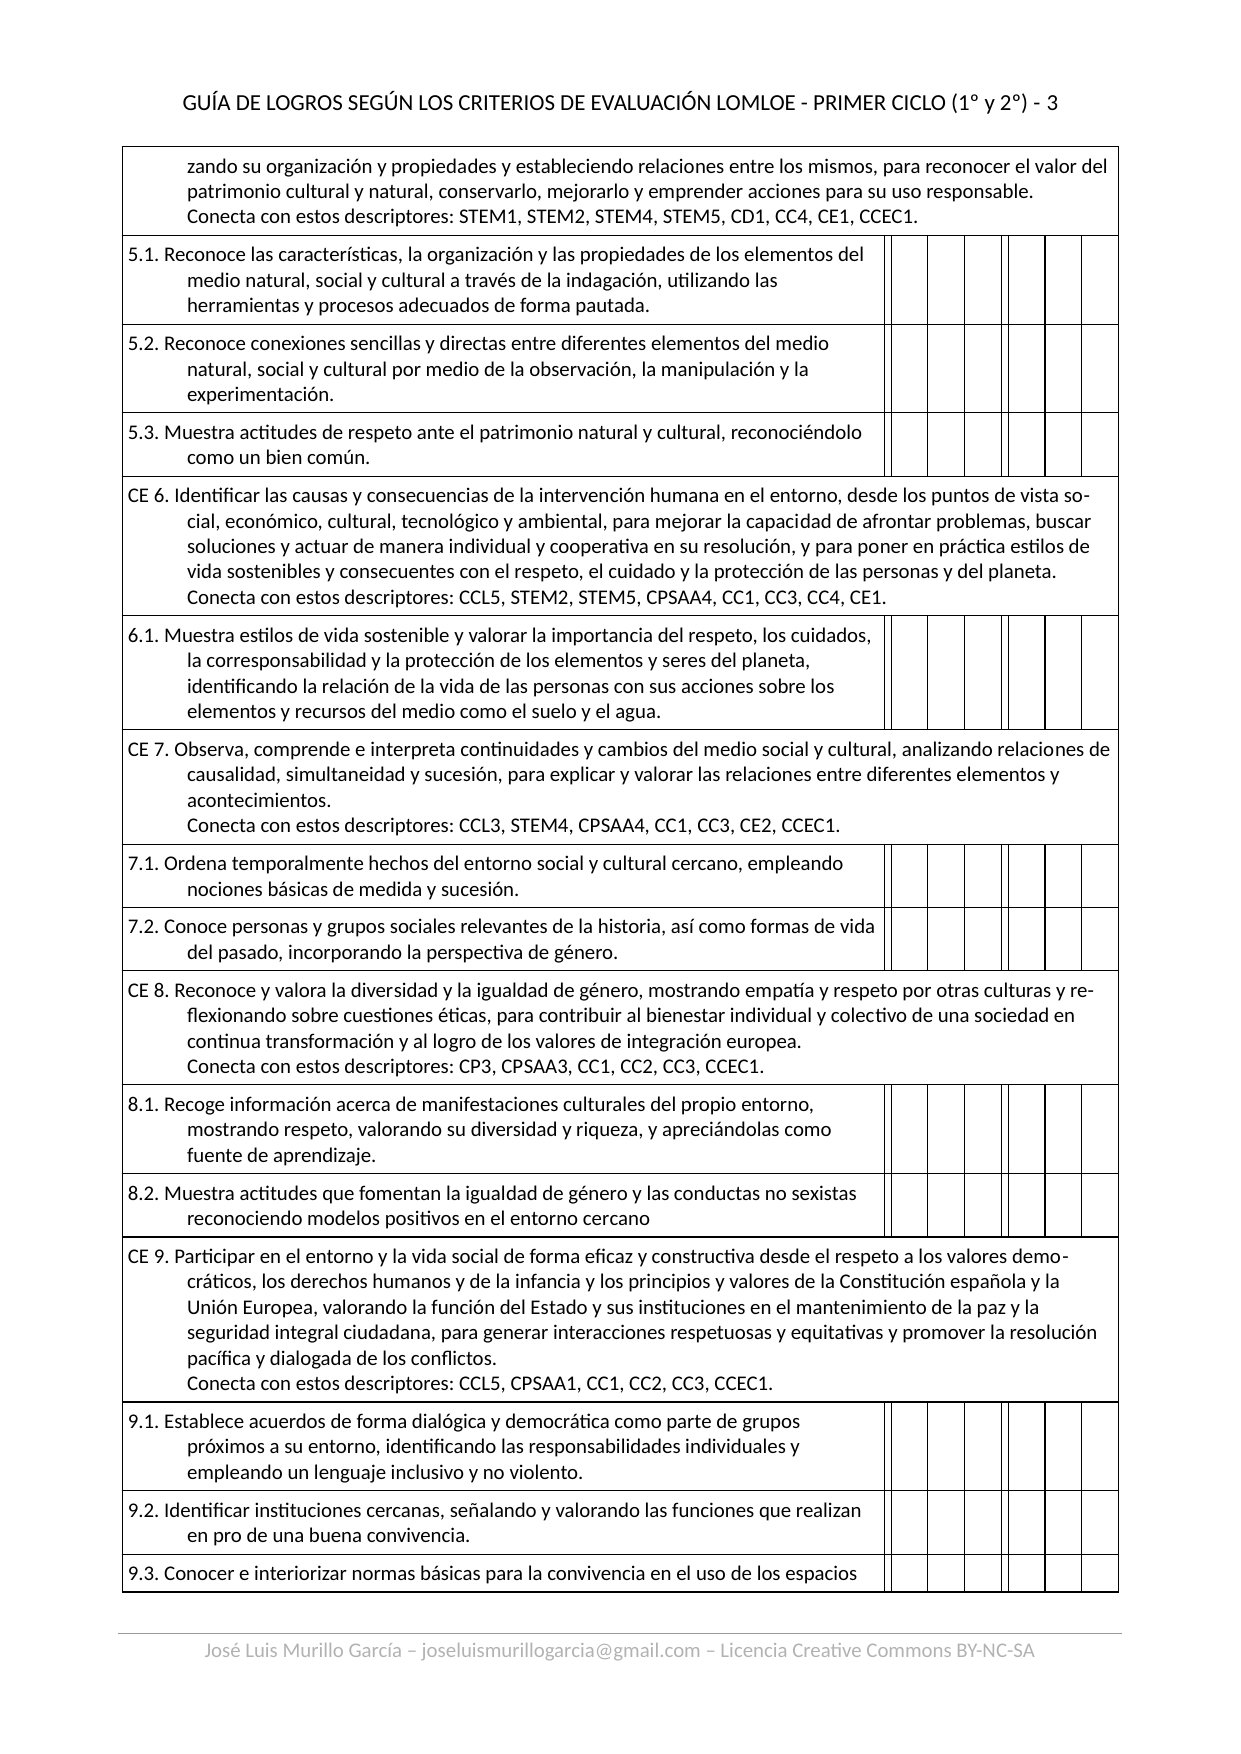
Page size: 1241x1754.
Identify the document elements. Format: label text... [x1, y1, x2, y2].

table_cell [885, 236, 891, 323]
table_cell [965, 1555, 1001, 1591]
table_cell 5.2. Reconoce conexiones sencillas y directas entre diferentes elementos del medio natural, social y cultural por medio de la observación, la manipulación y la experimentación. [123, 325, 884, 412]
table_cell [1009, 616, 1044, 729]
table_cell [1009, 236, 1044, 323]
table_cell [885, 413, 891, 476]
table_cell [1082, 1085, 1118, 1173]
table_cell [928, 908, 964, 970]
table_cell [885, 845, 891, 907]
table_cell [1082, 616, 1118, 729]
table_cell [1009, 1403, 1044, 1490]
table_cell [1002, 845, 1008, 907]
table_cell [1046, 325, 1081, 412]
table_cell [892, 1403, 927, 1490]
table_cell [965, 236, 1001, 323]
table_cell [885, 325, 891, 412]
table_cell [892, 325, 927, 412]
table_cell [1046, 1491, 1081, 1553]
table_cell 8.1. Recoge información acerca de manifestaciones culturales del propio entorno, mostrando respeto, valorando su diversidad y riqueza, y apreciándolas como fuente de aprendizaje. [123, 1085, 884, 1173]
table_cell CE 6. Identificar las causas y con­secuencias de la interven­ción humana en el entorno, desde los puntos de vista so­cial, económico, cultural, tecnológico y ambiental, para mejorar la capaci­dad de afron­tar problemas, buscar so­luciones y actuar de mane­ra indivi­dual y cooperativa en su resolución, y para po­ner en práctica estilos de vida sostenibles y conse­cuentes con el res­peto, el cuidado y la protección de las personas y del planeta. Conec­ta con estos descriptores: CCL5, STEM2, STEM5, CPSAA4, CC1, CC3, CC4, CE1. [123, 477, 1118, 615]
table_cell [1046, 616, 1081, 729]
table_cell [965, 325, 1001, 412]
table_cell [928, 1174, 964, 1236]
table_cell [1002, 1085, 1008, 1173]
table_cell [928, 616, 964, 729]
table_cell CE 9. Participar en el entorno y la vida social de forma eficaz y constructiva desde el respeto a los valores demo­cráticos, los derechos humanos y de la infancia y los principios y valores de la Constitución española y la Unión Euro­pea, valorando la función del Es­tado y sus instituciones en el mantenim­iento de la paz y la seguridad inte­gral ciuda­dana, para generar interac­ciones respetuosas y equita­tivas y promover la re­solución pacífica y dialogad­a de los conflictos. Conec­ta con estos descriptores: CCL5, CP­SAA1, CC1, CC2, CC3, CCEC1. [123, 1238, 1118, 1401]
table_cell [1002, 1403, 1008, 1490]
table_cell [1002, 616, 1008, 729]
table_cell [1046, 908, 1081, 970]
table_cell [892, 236, 927, 323]
table_cell [965, 1491, 1001, 1553]
table_cell zando su organización y propieda­des y estableciendo relacio­nes entre los mismos, para reconocer el valor del patri­monio cultural y natural, conser­varlo, mejorarlo y em­prender accio­nes para su uso responsable. Conec­ta con estos descriptores: STEM1, STEM2, STEM4, STEM5, CD1, CC4, CE1, CCEC1. [123, 147, 1118, 235]
table_cell [1082, 325, 1118, 412]
table_cell [892, 1085, 927, 1173]
table_cell [1009, 1085, 1044, 1173]
table_cell [885, 616, 891, 729]
table_cell [1009, 908, 1044, 970]
table_cell [1082, 1491, 1118, 1553]
table_cell [1009, 325, 1044, 412]
table_cell [965, 1085, 1001, 1173]
table_cell [1046, 1555, 1081, 1591]
table_cell 7.1. Ordena temporalmente hechos del entorno social y cultural cercano, empleando nociones básicas de medida y sucesión. [123, 845, 884, 907]
table_cell [885, 1555, 891, 1591]
table_cell [928, 1403, 964, 1490]
table_cell [1082, 1403, 1118, 1490]
table_cell [928, 1085, 964, 1173]
table_cell [1046, 1403, 1081, 1490]
table_cell [885, 1403, 891, 1490]
table_cell [1082, 413, 1118, 476]
table_cell [1046, 1085, 1081, 1173]
table_cell [1009, 845, 1044, 907]
table_cell 5.3. Muestra actitudes de respeto ante el patrimonio natural y cultural, reconociéndolo como un bien común. [123, 413, 884, 476]
table_cell [928, 325, 964, 412]
table_cell [965, 1403, 1001, 1490]
table_cell [892, 1555, 927, 1591]
table_cell [1002, 236, 1008, 323]
table_cell [1002, 1174, 1008, 1236]
table_cell [892, 845, 927, 907]
table_cell [1046, 1174, 1081, 1236]
table_cell [1002, 908, 1008, 970]
table_cell [1046, 236, 1081, 323]
table_cell [885, 908, 891, 970]
table_cell [928, 1555, 964, 1591]
table_cell [965, 616, 1001, 729]
table_cell [1002, 1555, 1008, 1591]
table_cell [1082, 1174, 1118, 1236]
table_cell [892, 616, 927, 729]
table_cell [1002, 325, 1008, 412]
table_cell [892, 1174, 927, 1236]
table_cell [1082, 845, 1118, 907]
table_cell [928, 413, 964, 476]
table_cell [928, 1491, 964, 1553]
table_cell 8.2. Muestra actitu­des que fomentan la igual­dad de género y las con­ductas no se­xistas reco­nociendo modelos posi­tivos en el entorno cer­cano [123, 1174, 884, 1236]
table_cell [892, 1491, 927, 1553]
table_cell [965, 413, 1001, 476]
table_cell [1009, 413, 1044, 476]
table_cell [1082, 236, 1118, 323]
table_cell [1009, 1555, 1044, 1591]
table_cell [928, 236, 964, 323]
table_cell [1002, 413, 1008, 476]
table_cell [1082, 1555, 1118, 1591]
table_cell [965, 1174, 1001, 1236]
table_cell [892, 908, 927, 970]
table_cell [1002, 1491, 1008, 1553]
table_cell [885, 1491, 891, 1553]
table_cell 9.3. Conocer e interiorizar normas básicas para la convivencia en el uso de los espacios [123, 1555, 884, 1591]
table_cell 9.1. Establece acuerdos de forma dialógica y democrática como parte de grupos próximos a su entorno, identificando las responsabilidades individuales y empleando un lenguaje inclusivo y no violento. [123, 1403, 884, 1490]
table_cell CE 8. Reconoce y valora la diver­sidad y la igualdad de géne­ro, mostrando em­patía y res­peto por otras culturas y re­flexionando sobre cuestiones éticas, para contribuir al bienestar individual y colec­tivo de una sociedad en con­tinua transformación y al lo­gro de los valores de integra­ción europea. Conec­ta con estos descriptores: CP3, CP­SAA3, CC1, CC2, CC3, CCEC1. [123, 971, 1118, 1084]
table_cell 5.1. Reconoce las características, la organización y las propiedades de los elementos del medio natural, social y cultural a través de la indagación, utilizando las herramientas y procesos adecuados de forma pautada. [123, 236, 884, 323]
table_cell [965, 845, 1001, 907]
table_cell [1082, 908, 1118, 970]
table_cell [892, 413, 927, 476]
table_cell [1046, 413, 1081, 476]
table_cell 7.2. Conoce personas y grupos sociales relevantes de la historia, así como formas de vida del pasado, incorporando la perspectiva de género. [123, 908, 884, 970]
table_cell [885, 1174, 891, 1236]
table_cell [965, 908, 1001, 970]
table_cell [885, 1085, 891, 1173]
table_cell 6.1. Muestra estilos de vida sostenible y valorar la importancia del respeto, los cuidados, la corresponsabilidad y la protección de los elementos y seres del planeta, identificando la relación de la vida de las personas con sus acciones sobre los elementos y recursos del medio como el suelo y el agua. [123, 616, 884, 729]
table_cell [1009, 1174, 1044, 1236]
table_cell [1046, 845, 1081, 907]
table_cell 9.2. Identificar instituciones cercanas, señalando y valorando las funciones que realizan en pro de una buena convivencia. [123, 1491, 884, 1553]
table_cell [1009, 1491, 1044, 1553]
table_cell CE 7. Observa, comprende e in­terpreta continuidades y cambios del medio social y cultural, analizando relacio­nes de causalidad, simulta­neidad y suce­sión, para ex­plicar y valorar las relacion­es entre di­ferentes elementos y acontecimientos. Conec­ta con estos descriptores: CCL3, STEM4, CP­SAA4, CC1, CC3, CE2, CCEC1. [123, 730, 1118, 843]
table_cell [928, 845, 964, 907]
